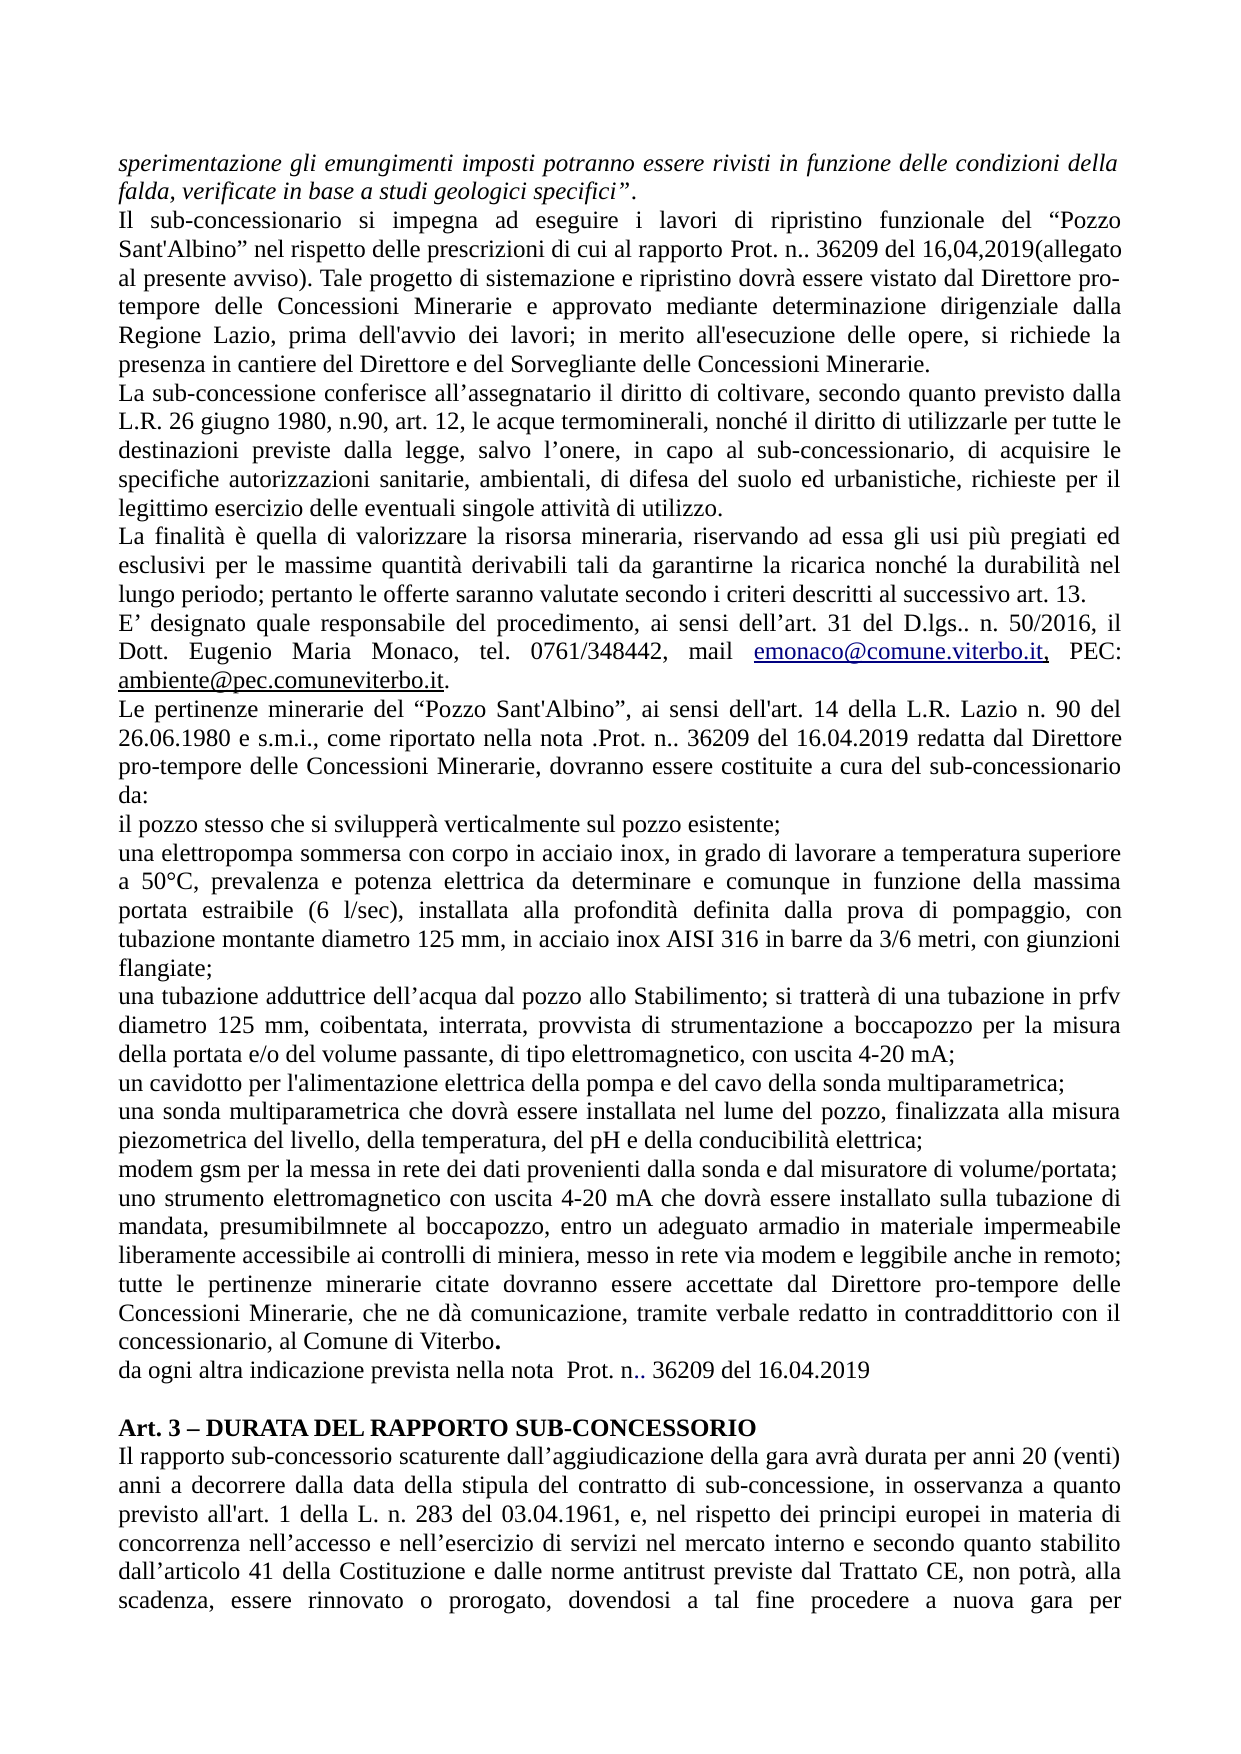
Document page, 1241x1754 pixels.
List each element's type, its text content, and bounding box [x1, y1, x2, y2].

text modem gsm per la messa in rete dei dati provenienti dalla sonda e dal misuratore di volume/portata; [118, 1154, 1122, 1183]
text un cavidotto per l'alimentazione elettrica della pompa e del cavo della sonda multiparametrica; [118, 1068, 1122, 1096]
text tutte le pertinenze minerarie citate dovranno essere accettate dal Direttore pro-tempore delle Concessioni Minerarie, che ne dà comunicazione, tramite verbale redatto in contraddittorio con il concessionario, al Comune di Viterbo. [118, 1269, 1122, 1355]
text una tubazione adduttrice dell’acqua dal pozzo allo Stabilimento; si tratterà di una tubazione in prfv diametro 125 mm, coibentata, interrata, provvista di strumentazione a boccapozzo per la misura della portata e/o del volume passante, di tipo elettromagnetico, con uscita 4-20 mA; [118, 981, 1122, 1068]
text una elettropompa sommersa con corpo in acciaio inox, in grado di lavorare a temperatura superiore a 50°C, prevalenza e potenza elettrica da determinare e comunque in funzione della massima portata estraibile (6 l/sec), installata alla profondità definita dalla prova di pompaggio, con tubazione montante diametro 125 mm, in acciaio inox AISI 316 in barre da 3/6 metri, con giunzioni flangiate; [118, 838, 1122, 981]
text sperimentazione gli emungimenti imposti potranno essere rivisti in funzione delle condizioni della falda, verificate in base a studi geologici specifici”. [118, 148, 1122, 205]
text Il rapporto sub-concessorio scaturente dall’aggiudicazione della gara avrà durata per anni 20 (venti) anni a decorrere dalla data della stipula del contratto di sub-concessione, in osservanza a quanto previsto all'art. 1 della L. n. 283 del 03.04.1961, e, nel rispetto dei principi europei in materia di concorrenza nell’accesso e nell’esercizio di servizi nel mercato interno e secondo quanto stabilito dall’articolo 41 della Costituzione e dalle norme antitrust previste dal Trattato CE, non potrà, alla scadenza, essere rinnovato o prorogato, dovendosi a tal fine procedere a nuova gara per [118, 1441, 1122, 1614]
text Le pertinenze minerarie del “Pozzo Sant'Albino”, ai sensi dell'art. 14 della L.R. Lazio n. 90 del 26.06.1980 e s.m.i., come riportato nella nota .Prot. n.. 36209 del 16.04.2019 redatta dal Direttore pro-tempore delle Concessioni Minerarie, dovranno essere costituite a cura del sub-concessionario da: [118, 694, 1122, 809]
text E’ designato quale responsabile del procedimento, ai sensi dell’art. 31 del D.lgs.. n. 50/2016, il Dott. Eugenio Maria Monaco, tel. 0761/348442, mail emonaco@comune.viterbo.it, PEC: ambiente@pec.comuneviterbo.it. [118, 608, 1122, 694]
text La finalità è quella di valorizzare la risorsa mineraria, riservando ad essa gli usi più pregiati ed esclusivi per le massime quantità derivabili tali da garantirne la ricarica nonché la durabilità nel lungo periodo; pertanto le offerte saranno valutate secondo i criteri descritti al successivo art. 13. [118, 521, 1122, 608]
text uno strumento elettromagnetico con uscita 4-20 mA che dovrà essere installato sulla tubazione di mandata, presumibilmnete al boccapozzo, entro un adeguato armadio in materiale impermeabile liberamente accessibile ai controlli di miniera, messo in rete via modem e leggibile anche in remoto; [118, 1183, 1122, 1269]
text Il sub-concessionario si impegna ad eseguire i lavori di ripristino funzionale del “Pozzo Sant'Albino” nel rispetto delle prescrizioni di cui al rapporto Prot. n.. 36209 del 16,04,2019(allegato al presente avviso). Tale progetto di sistemazione e ripristino dovrà essere vistato dal Direttore pro-tempore delle Concessioni Minerarie e approvato mediante determinazione dirigenziale dalla Regione Lazio, prima dell'avvio dei lavori; in merito all'esecuzione delle opere, si richiede la presenza in cantiere del Direttore e del Sorvegliante delle Concessioni Minerarie. [118, 205, 1122, 378]
text Art. 3 – DURATA DEL RAPPORTO SUB-CONCESSORIO [118, 1413, 1122, 1441]
text La sub-concessione conferisce all’assegnatario il diritto di coltivare, secondo quanto previsto dalla L.R. 26 giugno 1980, n.90, art. 12, le acque termominerali, nonché il diritto di utilizzarle per tutte le destinazioni previste dalla legge, salvo l’onere, in capo al sub-concessionario, di acquisire le specifiche autorizzazioni sanitarie, ambientali, di difesa del suolo ed urbanistiche, richieste per il legittimo esercizio delle eventuali singole attività di utilizzo. [118, 378, 1122, 521]
text una sonda multiparametrica che dovrà essere installata nel lume del pozzo, finalizzata alla misura piezometrica del livello, della temperatura, del pH e della conducibilità elettrica; [118, 1096, 1122, 1154]
text da ogni altra indicazione prevista nella nota Prot. n.. 36209 del 16.04.2019 [118, 1355, 1122, 1384]
text il pozzo stesso che si svilupperà verticalmente sul pozzo esistente; [118, 809, 1122, 838]
